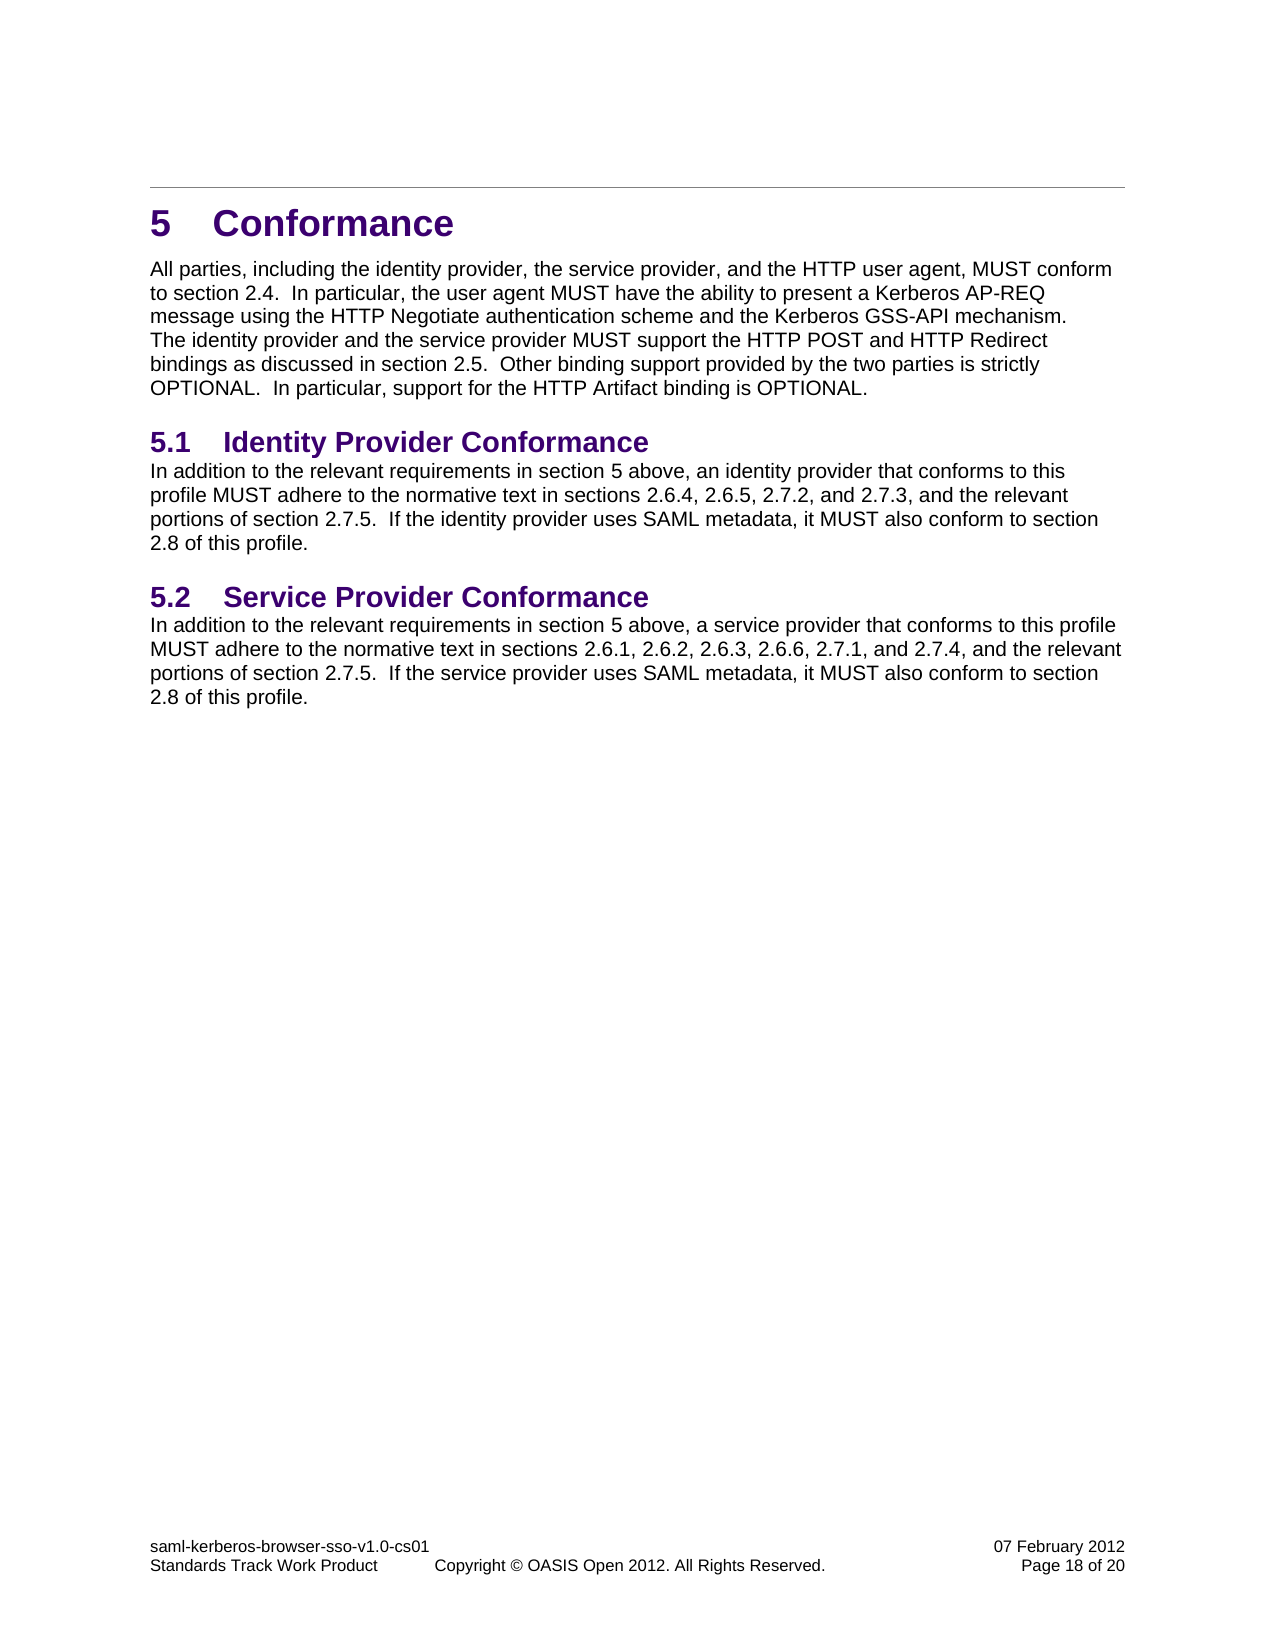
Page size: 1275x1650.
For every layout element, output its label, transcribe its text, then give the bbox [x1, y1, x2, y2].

subtitle Identity Provider Conformance [150, 425, 1125, 459]
text In addition to the relevant requirements in section 5 above, an identity provider that conforms to this profile MUST adhere to the normative text in sections 2.6.4, 2.6.5, 2.7.2, and 2.7.3, and the relevant portions of section 2.7.5. If the identity provider uses SAML metadata, it MUST also conform to section 2.8 of this profile. [150, 459, 1125, 554]
text In addition to the relevant requirements in section 5 above, a service provider that conforms to this profile MUST adhere to the normative text in sections 2.6.1, 2.6.2, 2.6.3, 2.6.6, 2.7.1, and 2.7.4, and the relevant portions of section 2.7.5. If the service provider uses SAML metadata, it MUST also conform to section 2.8 of this profile. [150, 613, 1125, 709]
subtitle Service Provider Conformance [150, 579, 1125, 613]
text The identity provider and the service provider MUST support the HTTP POST and HTTP Redirect bindings as discussed in section 2.5. Other binding support provided by the two parties is strictly OPTIONAL. In particular, support for the HTTP Artifact binding is OPTIONAL. [150, 328, 1125, 400]
text All parties, including the identity provider, the service provider, and the HTTP user agent, MUST conform to section 2.4. In particular, the user agent MUST have the ability to present a Kerberos AP-REQ message using the HTTP Negotiate authentication scheme and the Kerberos GSS-API mechanism. [150, 256, 1125, 328]
subtitle Conformance [150, 188, 1125, 244]
